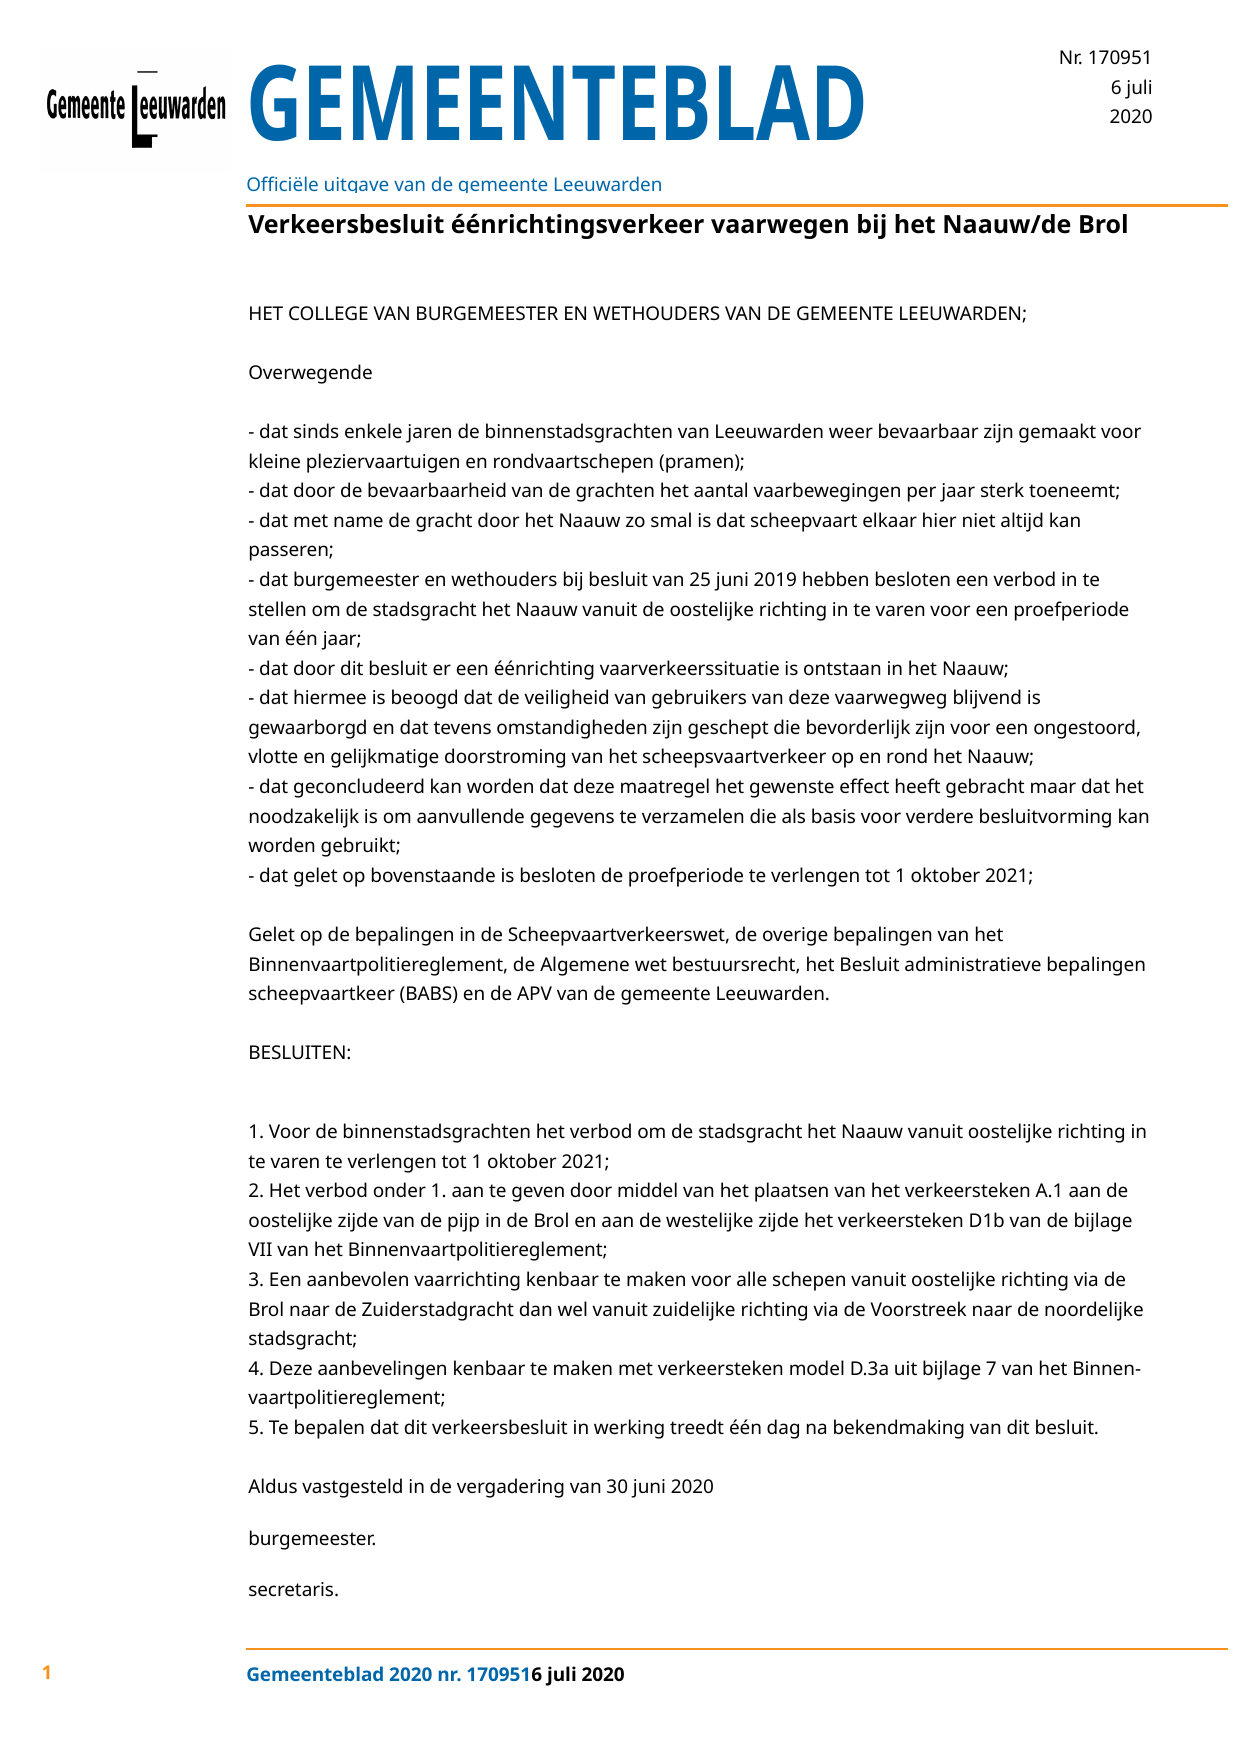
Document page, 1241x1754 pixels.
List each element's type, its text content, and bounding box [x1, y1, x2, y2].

text - dat burgemeester en wethouders bij besluit van 25 juni 2019 hebben besloten een verbod in te stellen om de stadsgracht het Naauw vanuit de oostelijke richting in te varen voor een proefperiode van één jaar; [248, 566, 1152, 651]
text 2. Het verbod onder 1. aan te geven door middel van het plaatsen van het verkeersteken A.1 aan de oostelijke zijde van de pijp in de Brol en aan de westelijke zijde het verkeersteken D1b van de bijlage VII van het Binnenvaartpolitiereglement; [248, 1177, 1152, 1262]
text Gelet op de bepalingen in de Scheepvaartverkeerswet, de overige bepalingen van het Binnenvaartpolitiereglement, de Algemene wet bestuursrecht, het Besluit administratieve bepalingen scheepvaartkeer (BABS) en de APV van de gemeente Leeuwarden. [248, 921, 1152, 1006]
text - dat door dit besluit er een éénrichting vaarverkeerssituatie is ontstaan in het Naauw; [248, 655, 1152, 681]
text burgemeester. [248, 1525, 1152, 1551]
text - dat hiermee is beoogd dat de veiligheid van gebruikers van deze vaarwegweg blijvend is gewaarborgd en dat tevens omstandigheden zijn geschept die bevorderlijk zijn voor een ongestoord, vlotte en gelijkmatige doorstroming van het scheepsvaartverkeer op en rond het Naauw; [248, 684, 1152, 769]
text 4. Deze aanbevelingen kenbaar te maken met verkeersteken model D.3a uit bijlage 7 van het Binnen-vaartpolitiereglement; [248, 1355, 1152, 1410]
text 3. Een aanbevolen vaarrichting kenbaar te maken voor alle schepen vanuit oostelijke richting via de Brol naar de Zuiderstadgracht dan wel vanuit zuidelijke richting via de Voorstreek naar de noordelijke stadsgracht; [248, 1266, 1152, 1351]
text - dat door de bevaarbaarheid van de grachten het aantal vaarbewegingen per jaar sterk toeneemt; [248, 477, 1152, 503]
text - dat gelet op bovenstaande is besloten de proefperiode te verlengen tot 1 oktober 2021; [248, 862, 1152, 888]
text - dat sinds enkele jaren de binnenstadsgrachten van Leeuwarden weer bevaarbaar zijn gemaakt voor kleine pleziervaartuigen en rondvaartschepen (pramen); [248, 418, 1152, 473]
text secretaris. [248, 1576, 1152, 1602]
text Verkeersbesluit éénrichtingsverkeer vaarwegen bij het Naauw/de Brol [248, 207, 1152, 241]
text HET COLLEGE VAN BURGEMEESTER EN WETHOUDERS VAN DE GEMEENTE LEEUWARDEN; [248, 300, 1152, 326]
text 5. Te bepalen dat dit verkeersbesluit in werking treedt één dag na bekendmaking van dit besluit. [248, 1414, 1152, 1440]
text Aldus vastgesteld in de vergadering van 30 juni 2020 [248, 1473, 1152, 1499]
picture [41, 47, 231, 172]
text 1. Voor de binnenstadsgrachten het verbod om de stadsgracht het Naauw vanuit oostelijke richting in te varen te verlengen tot 1 oktober 2021; [248, 1118, 1152, 1174]
text - dat met name de gracht door het Naauw zo smal is dat scheepvaart elkaar hier niet altijd kan passeren; [248, 507, 1152, 562]
text Overwegende [248, 359, 1152, 385]
text - dat geconcludeerd kan worden dat deze maatregel het gewenste effect heeft gebracht maar dat het noodzakelijk is om aanvullende gegevens te verzamelen die als basis voor verdere besluitvorming kan worden gebruikt; [248, 773, 1152, 858]
text BESLUITEN: [248, 1039, 1152, 1065]
